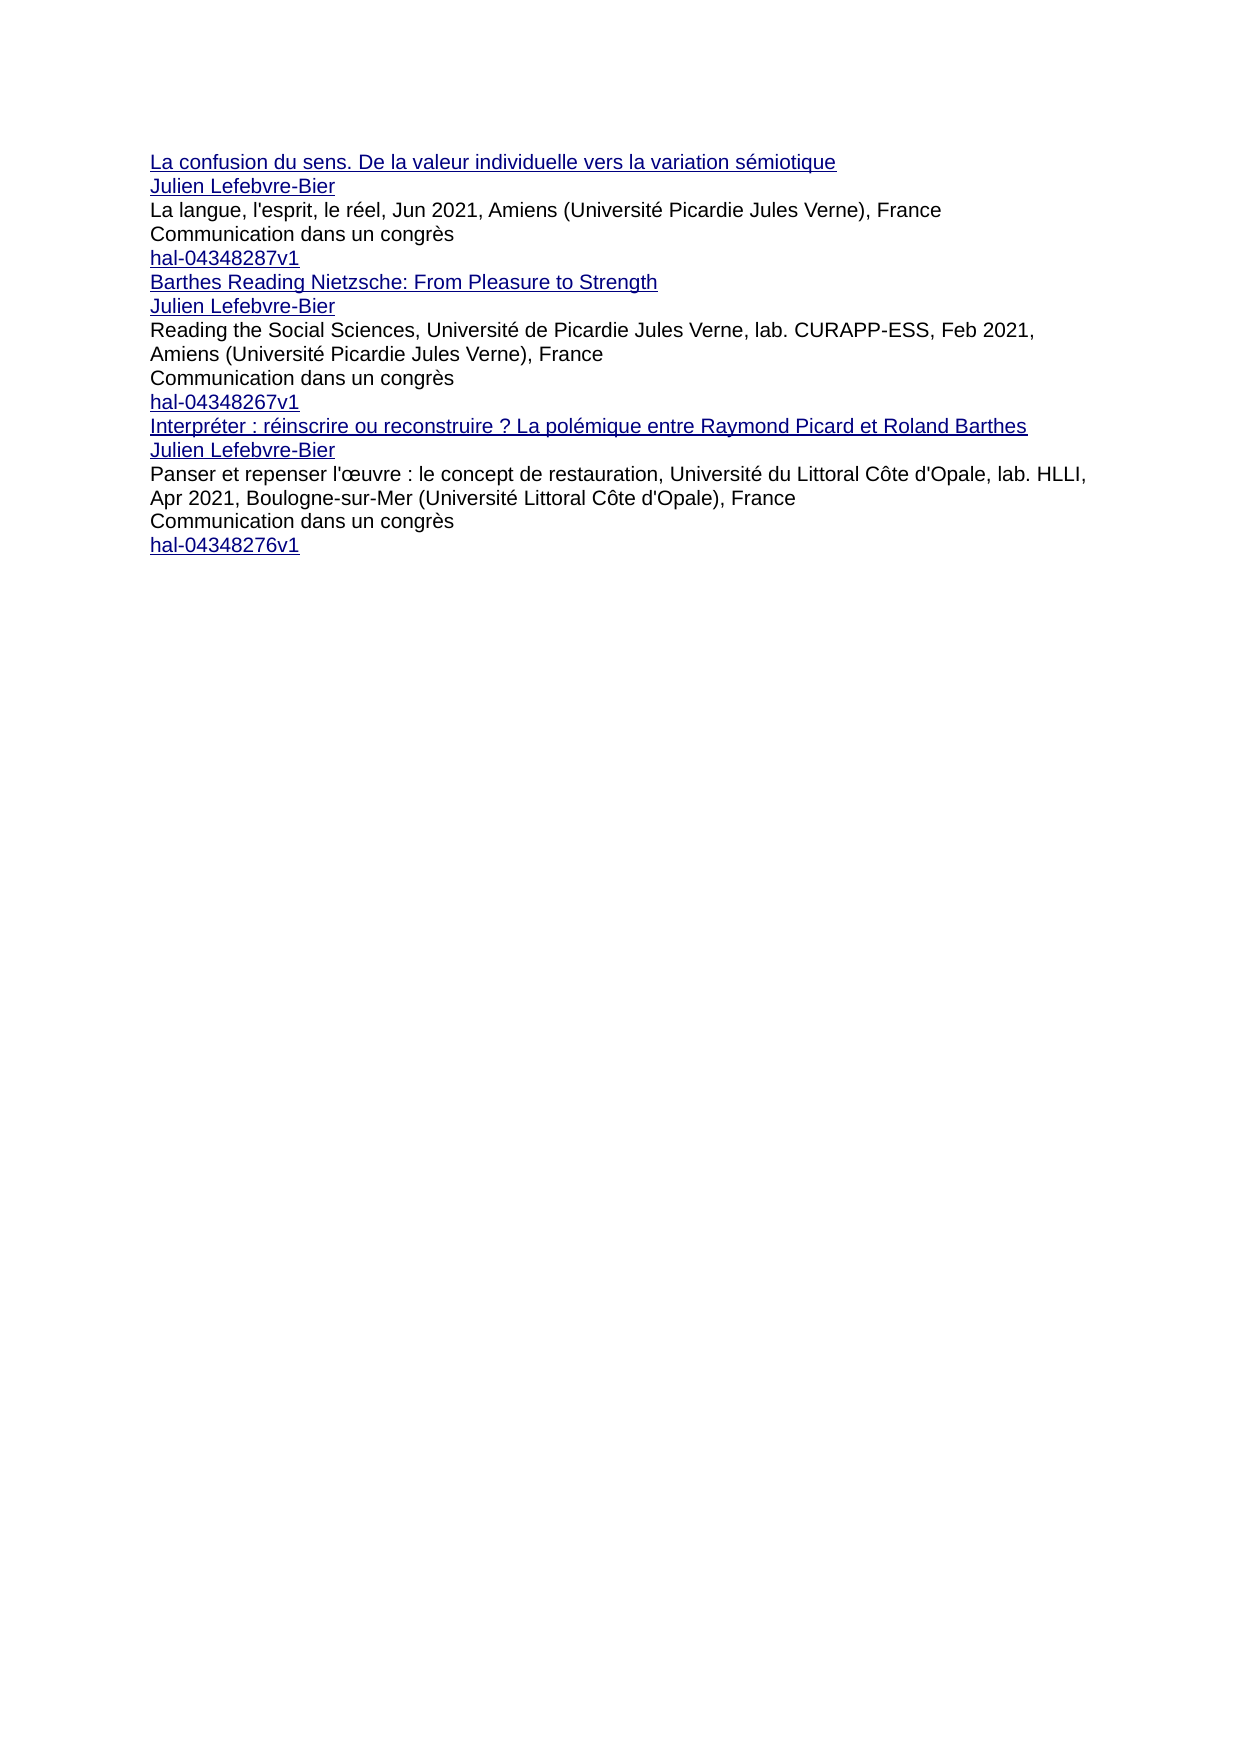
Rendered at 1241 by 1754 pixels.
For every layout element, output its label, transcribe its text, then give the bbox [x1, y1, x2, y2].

table_cell Barthes Reading Nietzsche: From Pleasure to Strength Julien Lefebvre-Bier Reading the Social Sciences, Université de Picardie Jules Verne, lab. CURAPP-ESS, Feb 2021, Amiens (Université Picardie Jules Verne), France Communication dans un congrès hal-04348267v1 [150, 270, 1090, 413]
table_cell La confusion du sens. De la valeur individuelle vers la variation sémiotique Julien Lefebvre-Bier La langue, l'esprit, le réel, Jun 2021, Amiens (Université Picardie Jules Verne), France Communication dans un congrès hal-04348287v1 [150, 150, 1090, 270]
table_cell Interpréter : réinscrire ou reconstruire ? La polémique entre Raymond Picard et Roland Barthes Julien Lefebvre-Bier Panser et repenser l'œuvre : le concept de restauration, Université du Littoral Côte d'Opale, lab. HLLI, Apr 2021, Boulogne-sur-Mer (Université Littoral Côte d'Opale), France Communication dans un congrès hal-04348276v1 [150, 414, 1090, 557]
